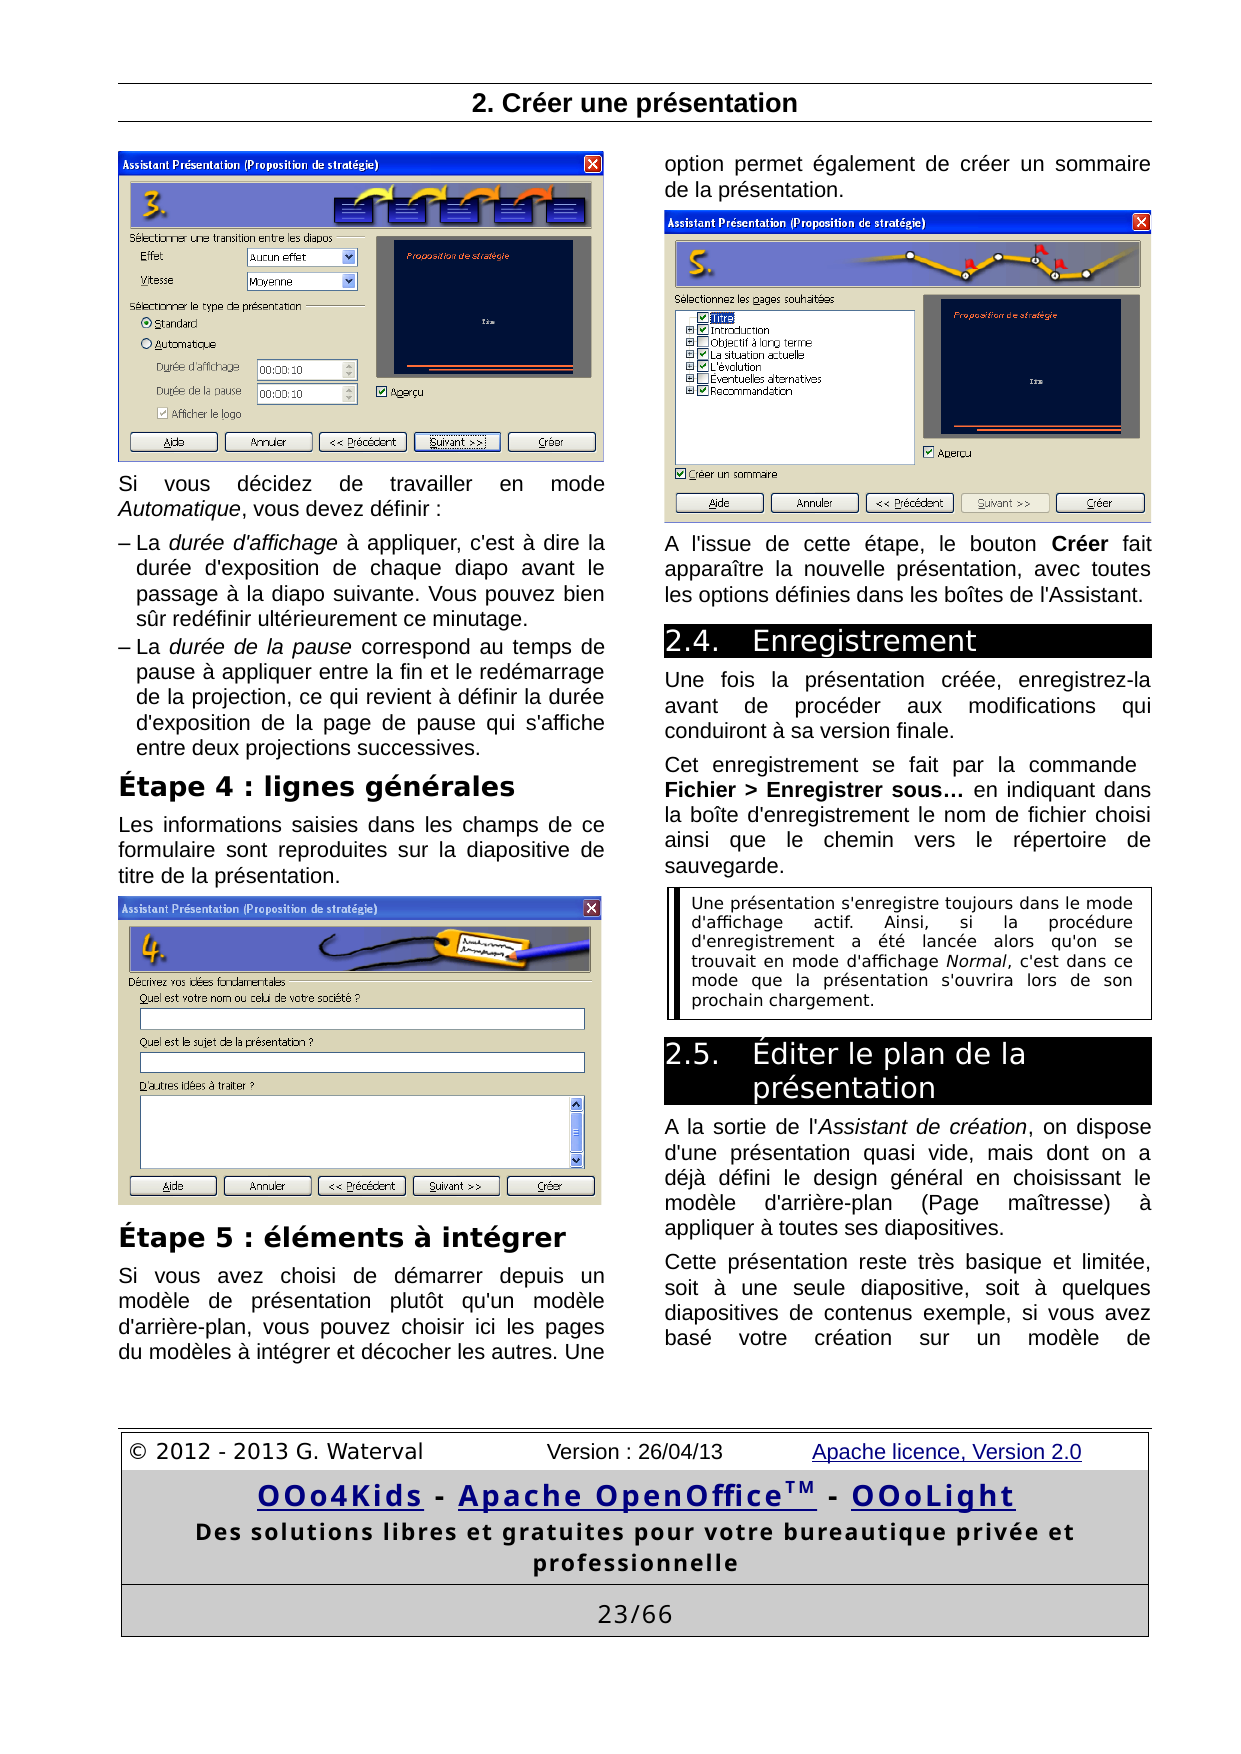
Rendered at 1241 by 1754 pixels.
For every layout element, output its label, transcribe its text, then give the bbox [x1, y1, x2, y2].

text Cette présentation reste très basique et limitée, soit à une seule diapositive, soit à quelques diapositives de contenus exemple, si vous avez basé votre création sur un modèle de [664, 1249, 1152, 1350]
text A la sortie de l'Assistant de création, on dispose d'une présentation quasi vide, mais dont on a déjà défini le design général en choisissant le modèle d'arrière-plan (Page maîtresse) à appliquer à toutes ses diapositives. [664, 1114, 1152, 1240]
subtitle Étape 5 : éléments à intégrer [118, 1223, 605, 1254]
text A l'issue de cette étape, le bouton Créer fait apparaître la nouvelle présentation, avec toutes les options définies dans les boîtes de l'Assistant. [664, 531, 1152, 607]
text Les informations saisies dans les champs de ce formulaire sont reproduites sur la diapositive de titre de la présentation. [118, 812, 605, 888]
list La durée d'affichage à appliquer, c'est à dire la durée d'exposition de chaque diapo avant le passage à la diapo suivante. Vous pouvez bien sûr redéfinir ultérieurement ce minutage. [118, 530, 605, 631]
subtitle Étape 4 : lignes générales [118, 772, 605, 803]
text Si vous avez choisi de démarrer depuis un modèle de présentation plutôt qu'un modèle d'arrière-plan, vous pouvez choisir ici les pages du modèles à intégrer et décocher les autres. Une [118, 1263, 605, 1364]
text option permet également de créer un sommaire de la présentation. [664, 151, 1152, 202]
table_header Une présentation s'enregistre toujours dans le mode d'affichage actif. Ainsi, si la procédure d'enregistrement a été lancée alors qu'on se trouvait en mode d'affichage Normal, c'est dans ce mode que la présentation s'ouvrira lors de son prochain chargement. [680, 888, 1151, 1019]
list La durée de la pause correspond au temps de pause à appliquer entre la fin et le redémarrage de la projection, ce qui revient à définir la durée d'exposition de la page de pause qui s'affiche entre deux projections successives. [118, 634, 605, 760]
subtitle Éditer le plan de la présentation [664, 1037, 1152, 1105]
text Cet enregistrement se fait par la commande Fichier > Enregistrer sous… en indiquant dans la boîte d'enregistrement le nom de fichier choisi ainsi que le chemin vers le répertoire de sauvegarde. [664, 752, 1152, 878]
subtitle Enregistrement [664, 624, 1152, 658]
text Si vous décidez de travailler en mode Automatique, vous devez définir : [118, 471, 605, 521]
text Une fois la présentation créée, enregistrez-la avant de procéder aux modifications qui conduiront à sa version finale. [664, 667, 1152, 743]
